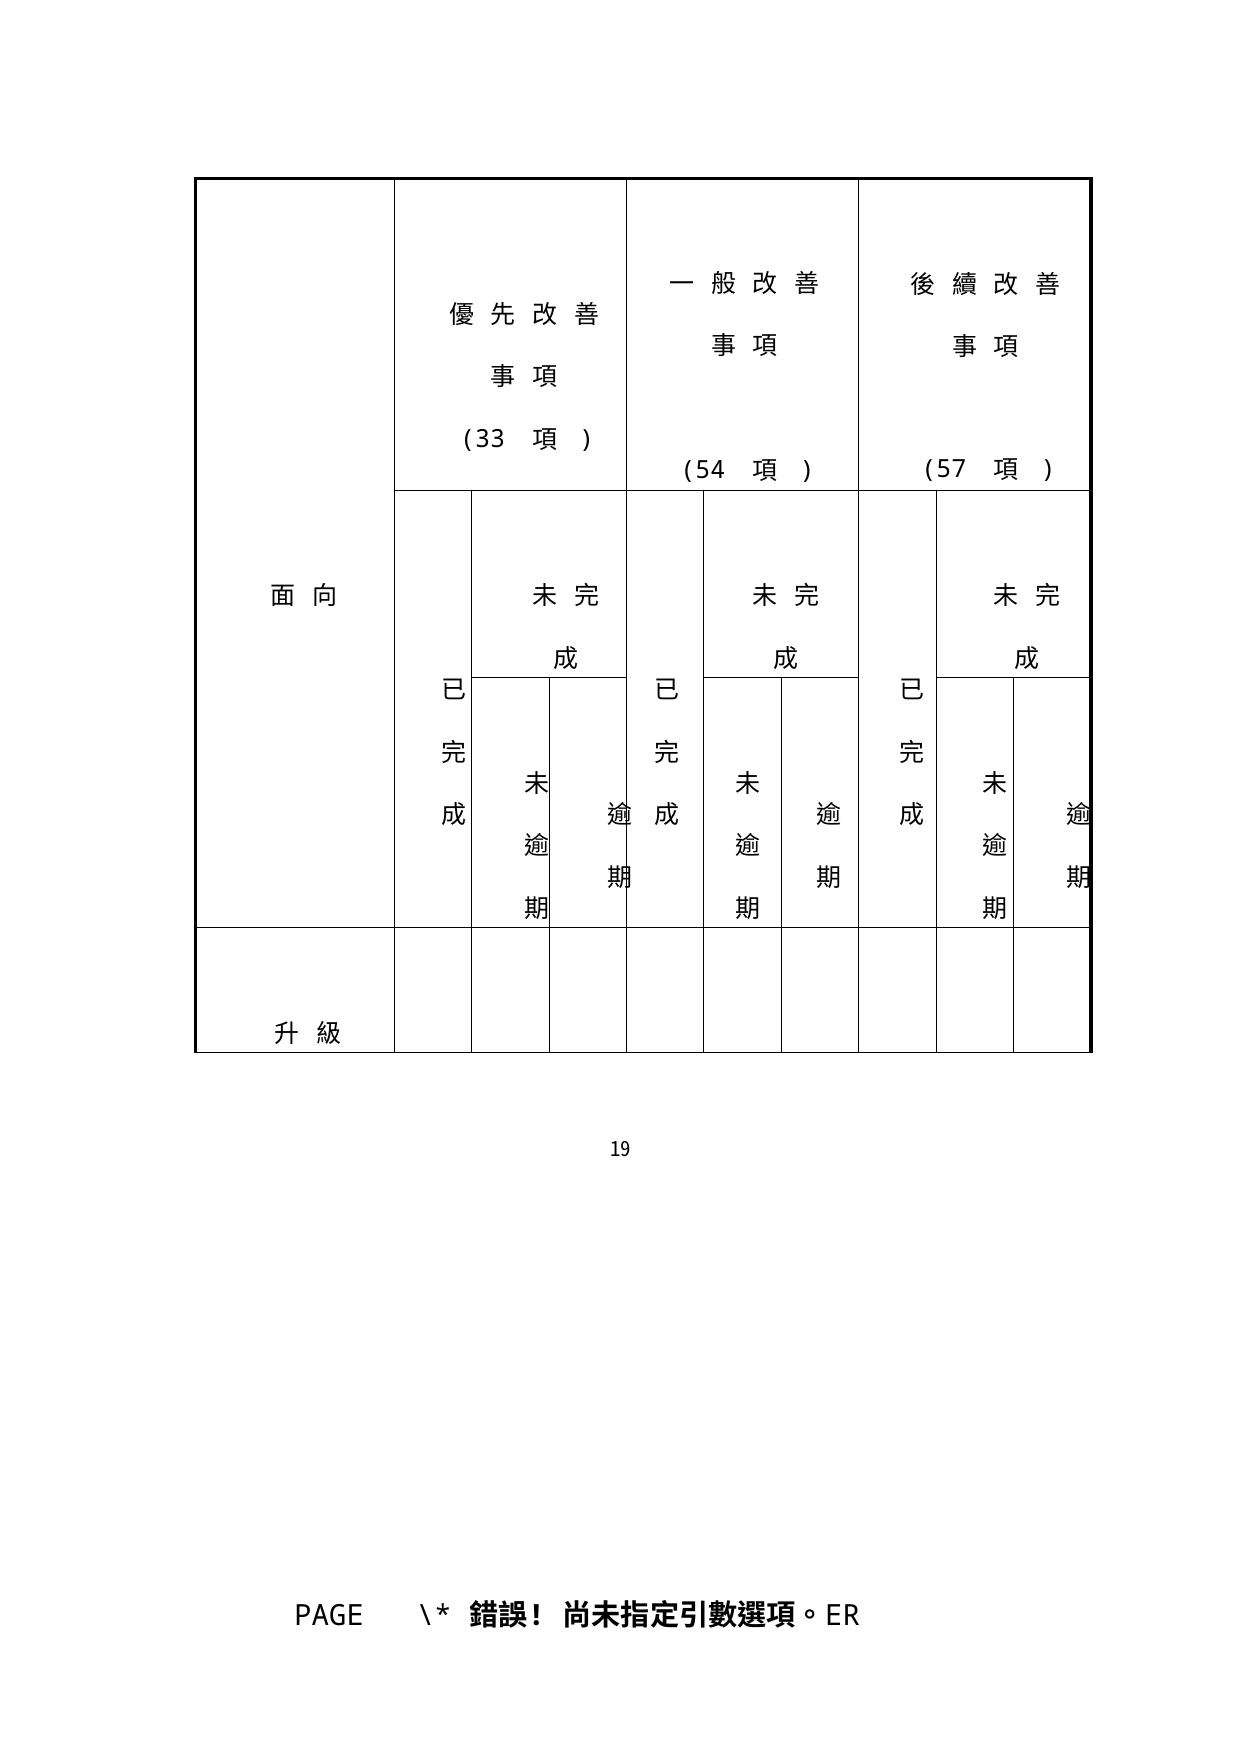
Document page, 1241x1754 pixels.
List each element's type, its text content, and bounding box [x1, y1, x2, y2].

table_header 一般改善事項 (54項) [627, 180, 858, 489]
table_cell [395, 928, 471, 1052]
table_cell [627, 928, 703, 1052]
table_cell [782, 928, 858, 1052]
table_cell [472, 928, 549, 1052]
table_cell [859, 928, 936, 1052]
table_cell 逾期 [550, 678, 626, 927]
table_cell 逾期 [782, 678, 858, 927]
table_cell 未逾期 [937, 678, 1013, 927]
table_cell 升級 [197, 928, 394, 1052]
table_cell [1014, 928, 1089, 1052]
table_cell 未完成 [937, 491, 1089, 677]
table_cell 未完成 [704, 491, 858, 677]
table_cell 逾期 [1014, 678, 1089, 927]
table_cell 未逾期 [704, 678, 781, 927]
table_cell 已完成 [395, 491, 471, 927]
table_cell [937, 928, 1013, 1052]
table_cell 未逾期 [472, 678, 549, 927]
table_header 面向 [197, 180, 394, 927]
table_header 優先改善事項 (33項) [395, 180, 626, 489]
table_cell 已完成 [859, 491, 936, 927]
table_cell [704, 928, 781, 1052]
table_cell 已完成 [627, 491, 703, 927]
table_cell 未完成 [472, 491, 626, 677]
table_header 後續改善事項 (57項) [859, 180, 1089, 489]
table_cell [550, 928, 626, 1052]
